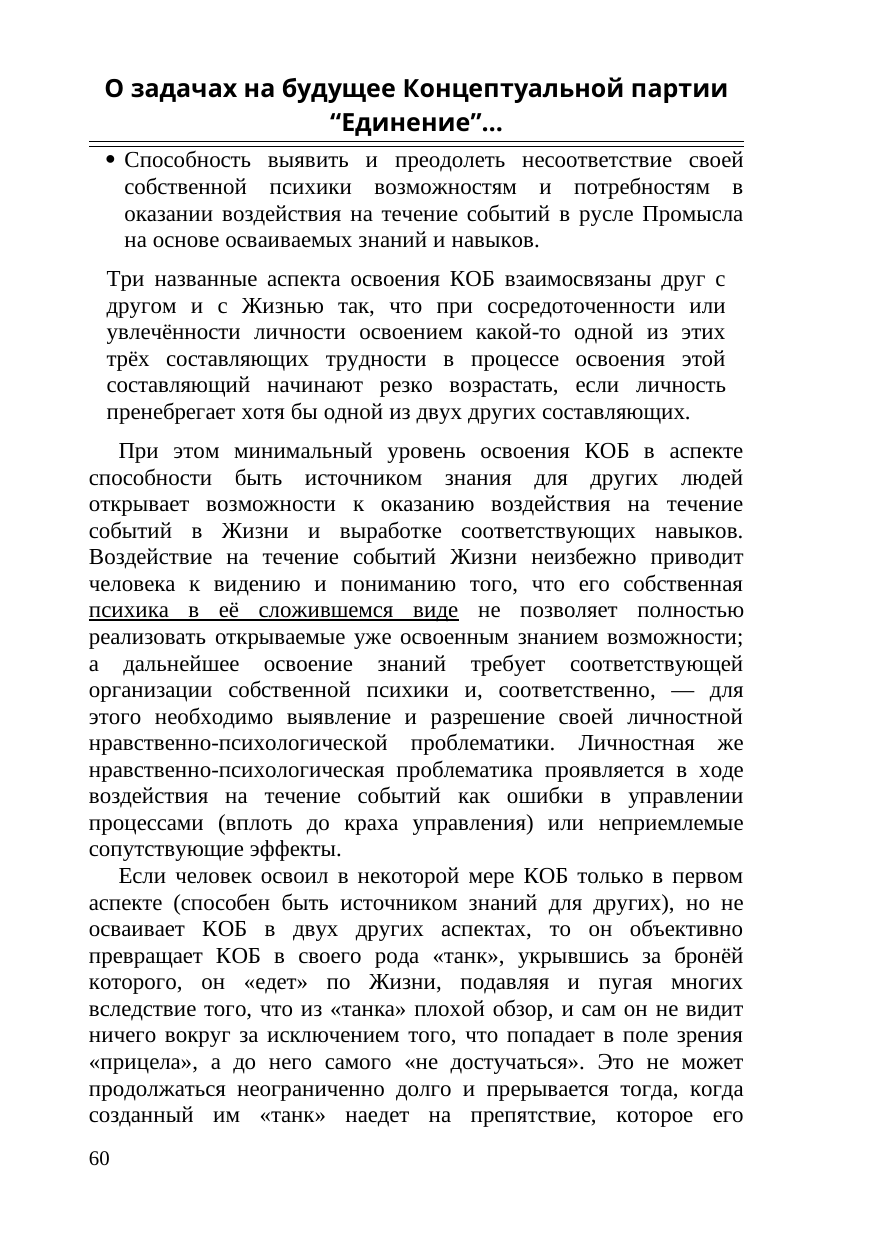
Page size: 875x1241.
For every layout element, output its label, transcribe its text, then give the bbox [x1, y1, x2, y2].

text Если человек освоил в некоторой мере КОБ только в первом аспекте (способен быть источником знаний для других), но не осваивает КОБ в двух других аспектах, то он объективно превращает КОБ в своего рода «танк», укрывшись за бронёй которого, он «едет» по Жизни, подавляя и пугая многих вследствие того, что из «танка» плохой обзор, и сам он не видит ничего вокруг за исключением того, что попадает в поле зрения «прицела», а до него самого «не достучаться». Это не может продолжаться неограниченно долго и прерывается тогда, когда созданный им «танк» наедет на препятствие, которое его остановит. В этом случае «танкисту» можно «поёрзать» в надежде сползти с препятствия и продолжить движение по Жизни в прежнем режиме, но лучше: [89, 862, 744, 1127]
list Способность выявить и преодолеть несоответствие своей собственной психики возможностям и потребностям в оказании воздействия на течение событий в русле Промысла на основе осваиваемых знаний и навыков. [106, 147, 744, 252]
text Три названные аспекта освоения КОБ взаимосвязаны друг с другом и с Жизнью так, что при сосредоточенности или увлечённости личности освоением какой-то одной из этих трёх составляющих трудности в процессе освоения этой составляющий начинают резко возрастать, если личность пренебрегает хотя бы одной из двух других составляющих. [106, 265, 726, 424]
text При этом минимальный уровень освоения КОБ в аспекте способности быть источником знания для других людей открывает возможности к оказанию воздействия на течение событий в Жизни и выработке соответствующих навыков. Воздействие на течение событий Жизни неизбежно приводит человека к видению и пониманию того, что его собственная психика в её сложившемся виде не позволяет полностью реализовать открываемые уже освоенным знанием возможности; а дальнейшее освоение знаний требует соответствующей организации собственной психики и, соответственно, — для этого необходимо выявление и разрешение своей личностной нравственно-психологической проблематики. Личностная же нравственно-психологическая проблематика проявляется в ходе воздействия на течение событий как ошибки в управлении процессами (вплоть до краха управления) или неприемлемые сопутствующие эффекты. [89, 437, 744, 862]
